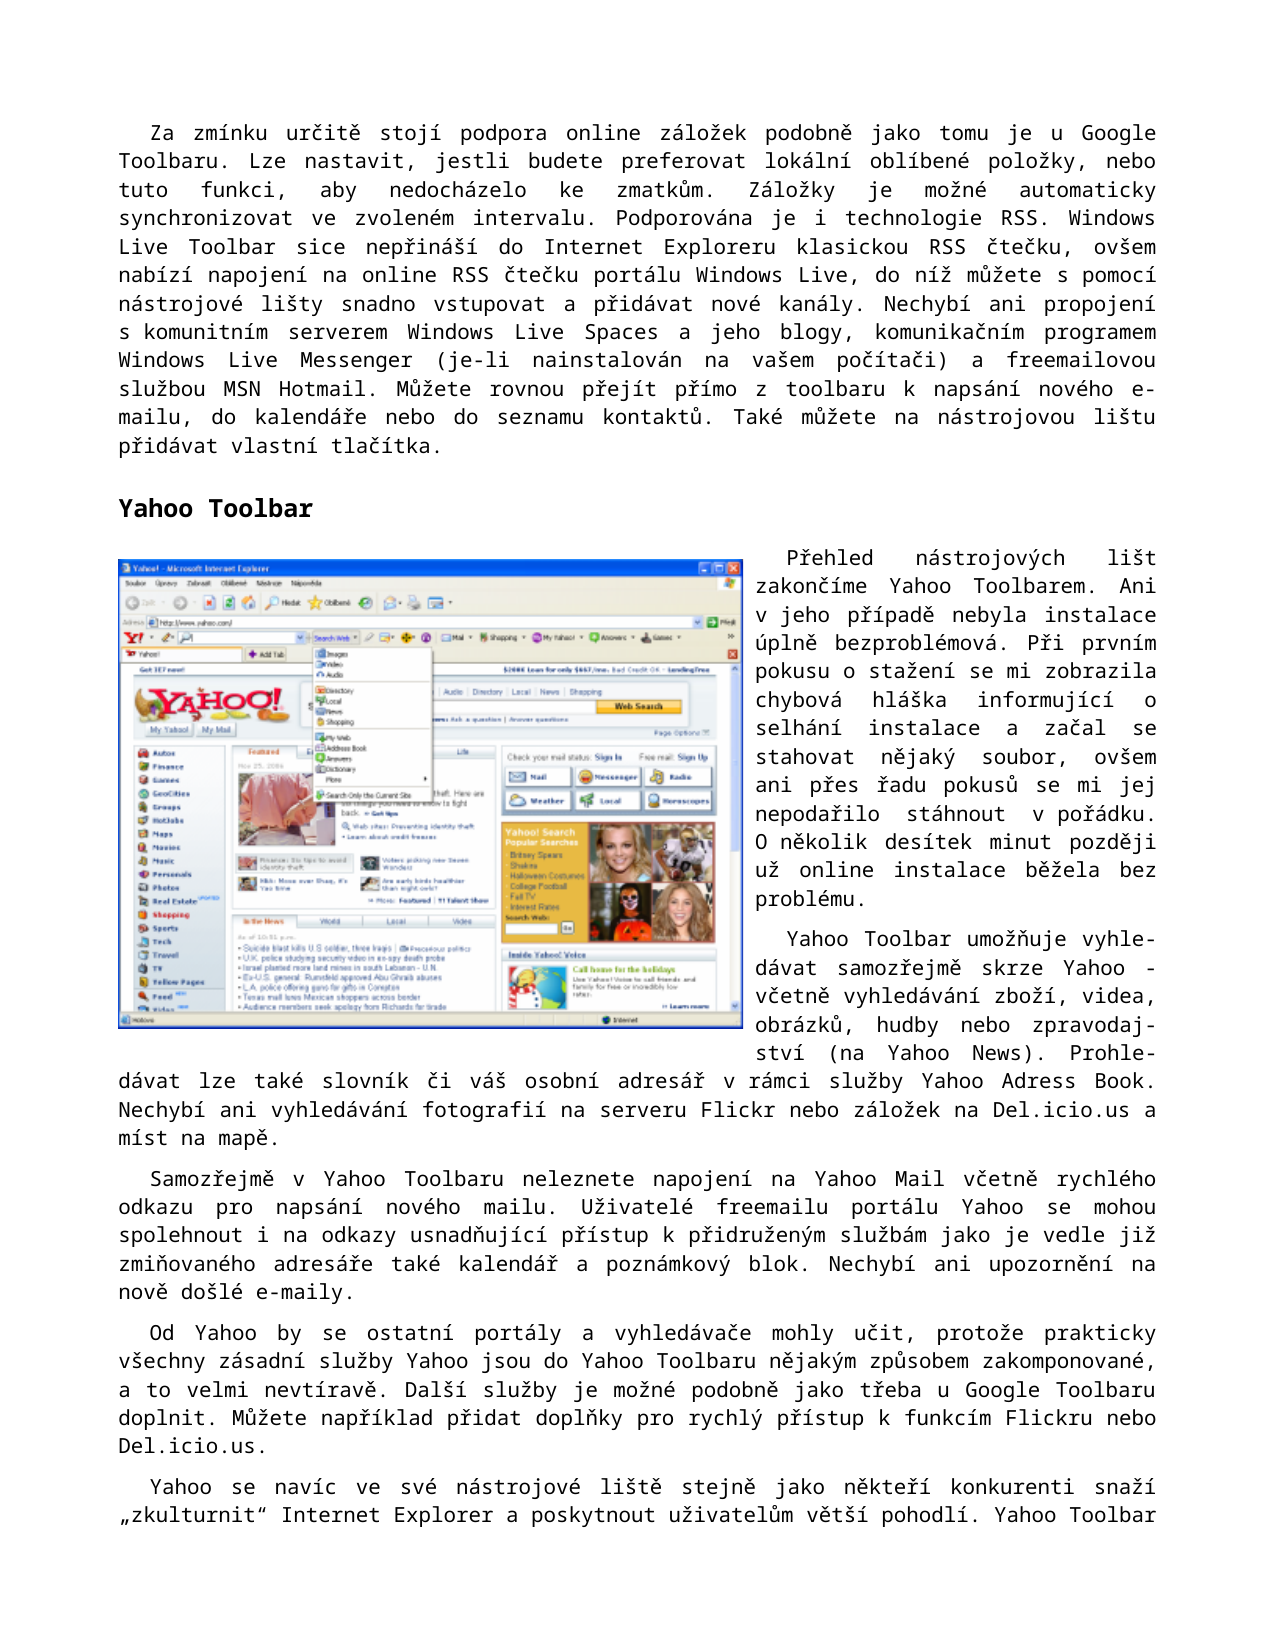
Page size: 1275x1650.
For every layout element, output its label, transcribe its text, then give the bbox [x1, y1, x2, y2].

text Od Yahoo by se ostatní portály a vyhledávače mohly učit, protože prakticky všechny zásadní služby Yahoo jsou do Yahoo Toolbaru nějakým způsobem zakomponované, a to velmi nevtíravě. Další služby je možné podobně jako třeba u Google Toolbaru doplnit. Můžete například přidat doplňky pro rychlý přístup k funkcím Flickru nebo Del.icio.us. [118, 1318, 1157, 1460]
picture [118, 559, 744, 1029]
text Za zmínku určitě stojí podpora online záložek podobně jako tomu je u Google Toolbaru. Lze nastavit, jestli budete preferovat lokální oblíbené položky, nebo tuto funkci, aby nedocházelo ke zmatkům. Záložky je možné automaticky synchronizovat ve zvoleném intervalu. Podporována je i technologie RSS. Windows Live Toolbar sice nepřináší do Internet Exploreru klasickou RSS čtečku, ovšem nabízí napojení na online RSS čtečku portálu Windows Live, do níž můžete s pomocí nástrojové lišty snadno vstupovat a přidávat nové kanály. Nechybí ani propojení s komunitním serverem Windows Live Spaces a jeho blogy, komunikačním programem Windows Live Messenger (je-li nainstalován na vašem počítači) a freemailovou službou MSN Hotmail. Můžete rovnou přejít přímo z toolbaru k napsání nového e-mailu, do kalendáře nebo do seznamu kontaktů. Také můžete na nástrojovou lištu přidávat vlastní tlačítka. [118, 118, 1157, 459]
text Yahoo Toolbar umožňuje vyhle­dávat samozřejmě skrze Yahoo - včetně vyhledávání zboží, videa, obrázků, hudby nebo zpravodaj­ství (na Yahoo News). Prohle­dávat lze také slovník či váš osobní adresář v rámci služby Yahoo Adress Book. Nechybí ani vyhledávání fotografií na serveru Flickr nebo záložek na Del.icio.us a míst na mapě. [118, 924, 1157, 1152]
subtitle Yahoo Toolbar [118, 490, 1157, 524]
text Samozřejmě v Yahoo Toolbaru neleznete napojení na Yahoo Mail včetně rychlého odkazu pro napsání nového mailu. Uživatelé freemailu portálu Yahoo se mohou spolehnout i na odkazy usnadňující přístup k přidruženým službám jako je vedle již zmiňovaného adresáře také kalendář a poznámkový blok. Nechybí ani upozornění na nově došlé e-maily. [118, 1164, 1157, 1306]
text Přehled nástrojových lišt zakončíme Yahoo Toolbarem. Ani v jeho případě nebyla instalace úplně bezproblémová. Při prvním pokusu o stažení se mi zobrazila chybová hláška informující o selhání instalace a začal se stahovat nějaký soubor, ovšem ani přes řadu pokusů se mi jej nepodařilo stáhnout v pořádku. O několik desítek minut později už online instalace běžela bez problému. [118, 543, 1157, 912]
text Yahoo se navíc ve své nástrojové liště stejně jako někteří konkurenti snaží „zkulturnit“ Internet Explorer a poskytnout uživatelům větší pohodlí. Yahoo Toolbar [118, 1472, 1157, 1529]
